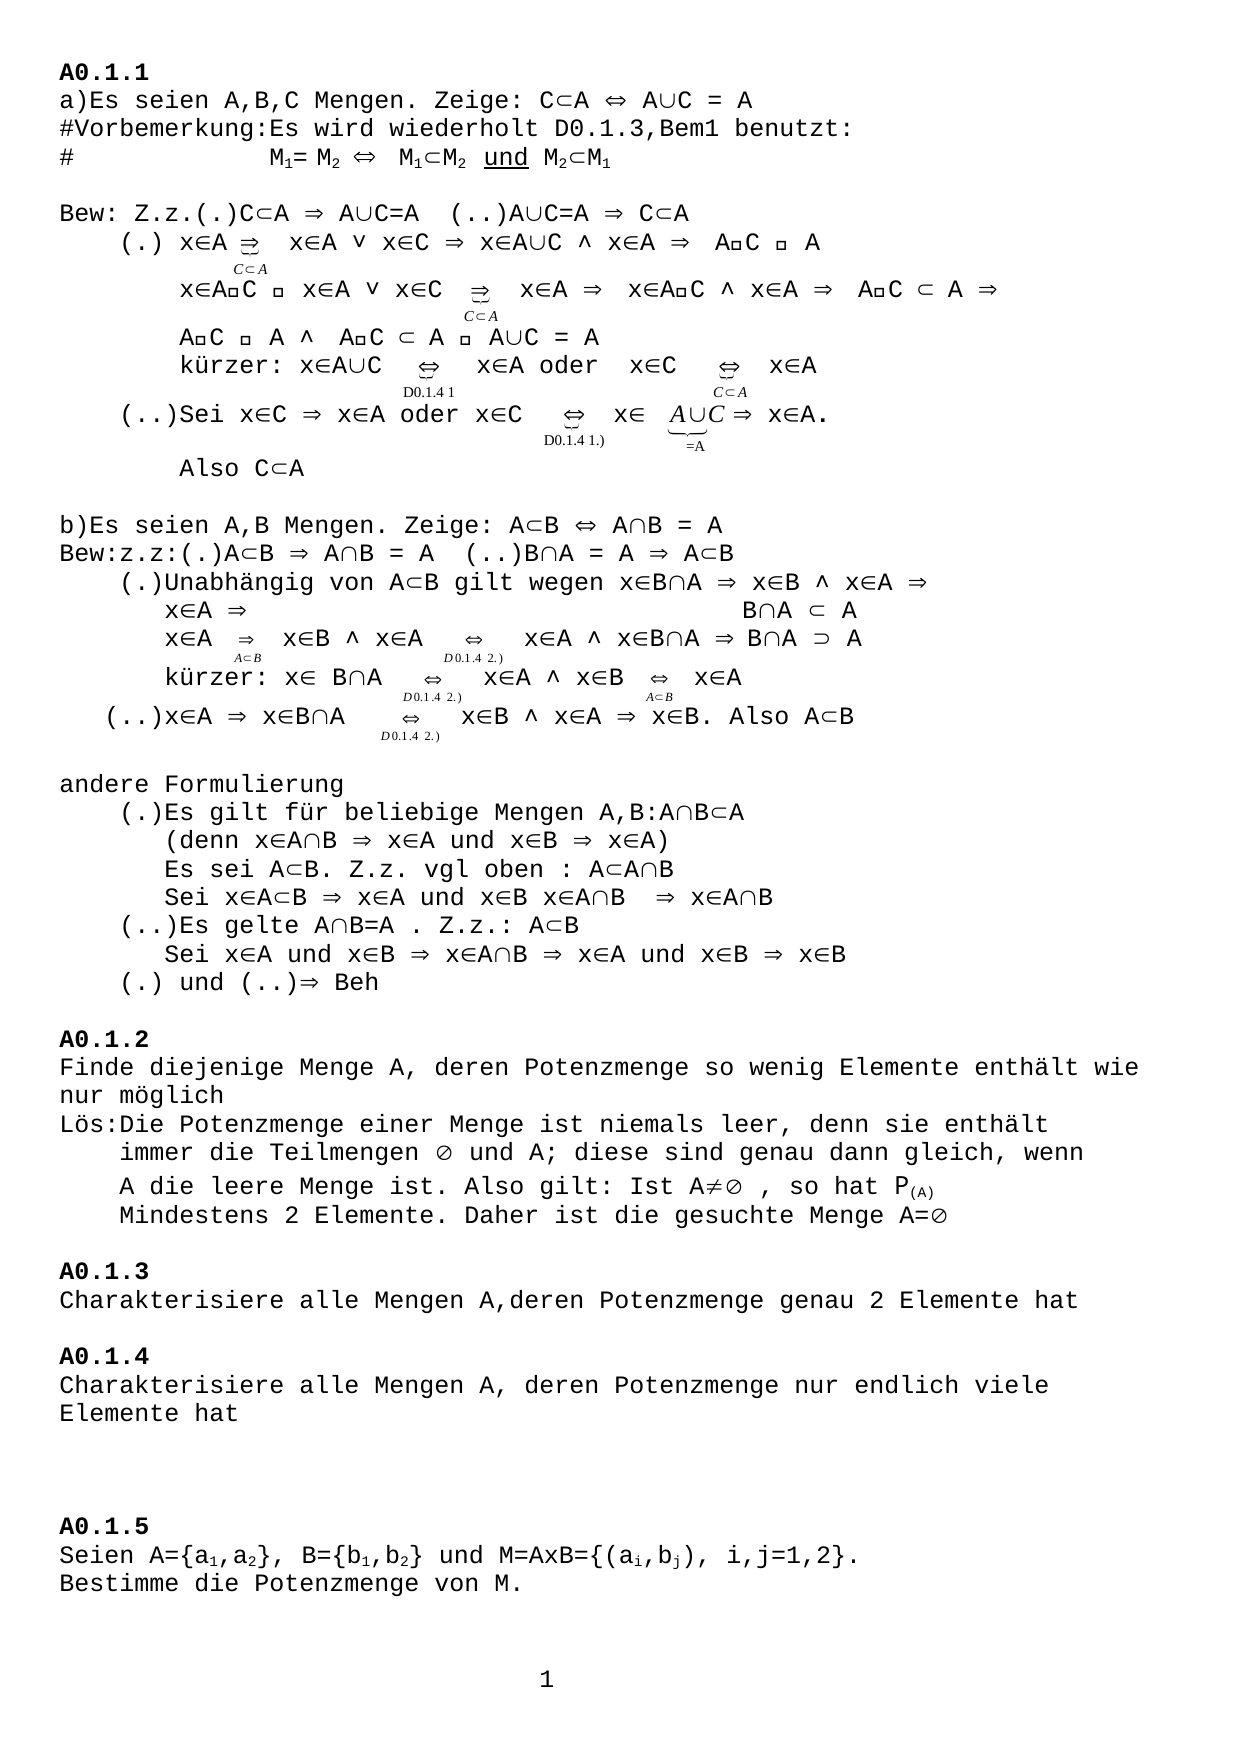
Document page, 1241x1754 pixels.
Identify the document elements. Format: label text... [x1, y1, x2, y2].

text Seien A={a1,a2}, B={b1,b2} und M=AxB={(ai,bj), i,j=1,2}. [59, 1542, 1181, 1571]
text A0.1.5 [59, 1514, 1181, 1542]
text Charakterisiere alle Mengen A, deren Potenzmenge nur endlich viele Elemente hat [59, 1372, 1181, 1429]
subtitle A0.1.1 [59, 59, 1181, 87]
text (denn xAB  xA und xB  xA) [59, 828, 1181, 856]
text xA xB ˄ xA xA ˄ xBA  BA  A [59, 626, 1181, 665]
text AC  A ˄ AC  A  AC = A [59, 324, 1181, 353]
text kürzer: x BA xA ˄ xB xA [59, 665, 1181, 704]
text xA  BA  A [59, 597, 1181, 626]
text Bew:z.z:(.)AB  AB = A (..)BA = A  AB [59, 541, 1181, 569]
text A die leere Menge ist. Also gilt: Ist A , so hat P(A) [59, 1168, 1181, 1202]
text immer die Teilmengen  und A; diese sind genau dann gleich, wenn [59, 1139, 1181, 1168]
text A0.1.4 [59, 1344, 1181, 1372]
text (.)Es gilt für beliebige Mengen A,B:ABA [59, 799, 1181, 828]
text Bestimme die Potenzmenge von M. [59, 1571, 1181, 1599]
text (..)Es gelte AB=A . Z.z.: AB [59, 913, 1181, 941]
text kürzer: xAC xA oder xC xA [59, 353, 1181, 400]
text (..)Sei xC  xA oder xC x  xA. [59, 400, 1181, 456]
text Bew: Z.z.(.)CA  AC=A (..)AC=A  CA [59, 201, 1181, 229]
text b)Es seien A,B Mengen. Zeige: AB  AB = A [59, 512, 1181, 541]
text Sei xAB  xA und xB xAB  xAB [59, 884, 1181, 913]
text (.)Unabhängig von AB gilt wegen xBA  xB ˄ xA  [59, 569, 1181, 597]
text Finde diejenige Menge A, deren Potenzmenge so wenig Elemente enthält wie nur möglich [59, 1054, 1181, 1111]
text a)Es seien A,B,C Mengen. Zeige: CA  AC = A [59, 87, 1181, 116]
text Lös:Die Potenzmenge einer Menge ist niemals leer, denn sie enthält [59, 1111, 1181, 1139]
text A0.1.2 [59, 1026, 1181, 1054]
text xAC  xA ˅ xC xA  xAC ˄ xA  AC  A  [59, 277, 1181, 324]
text (.) xA xA ˅ xC  xAC ˄ xA  AC  A [59, 229, 1181, 277]
text A0.1.3 [59, 1259, 1181, 1287]
text Es sei AB. Z.z. vgl oben : AAB [59, 856, 1181, 884]
text Also CA [59, 456, 1181, 484]
text Charakterisiere alle Mengen A,deren Potenzmenge genau 2 Elemente hat [59, 1287, 1181, 1316]
text # M1= M2 M1M2 und M2M1 [59, 144, 1181, 172]
text Mindestens 2 Elemente. Daher ist die gesuchte Menge A= [59, 1202, 1181, 1231]
text (..)xA  xBA xB ˄ xA  xB. Also AB [59, 704, 1181, 743]
text #Vorbemerkung:Es wird wiederholt D0.1.3,Bem1 benutzt: [59, 116, 1181, 144]
text Sei xA und xB  xAB  xA und xB  xB [59, 941, 1181, 969]
text andere Formulierung [59, 771, 1181, 799]
text (.) und (..) Beh [59, 969, 1181, 998]
